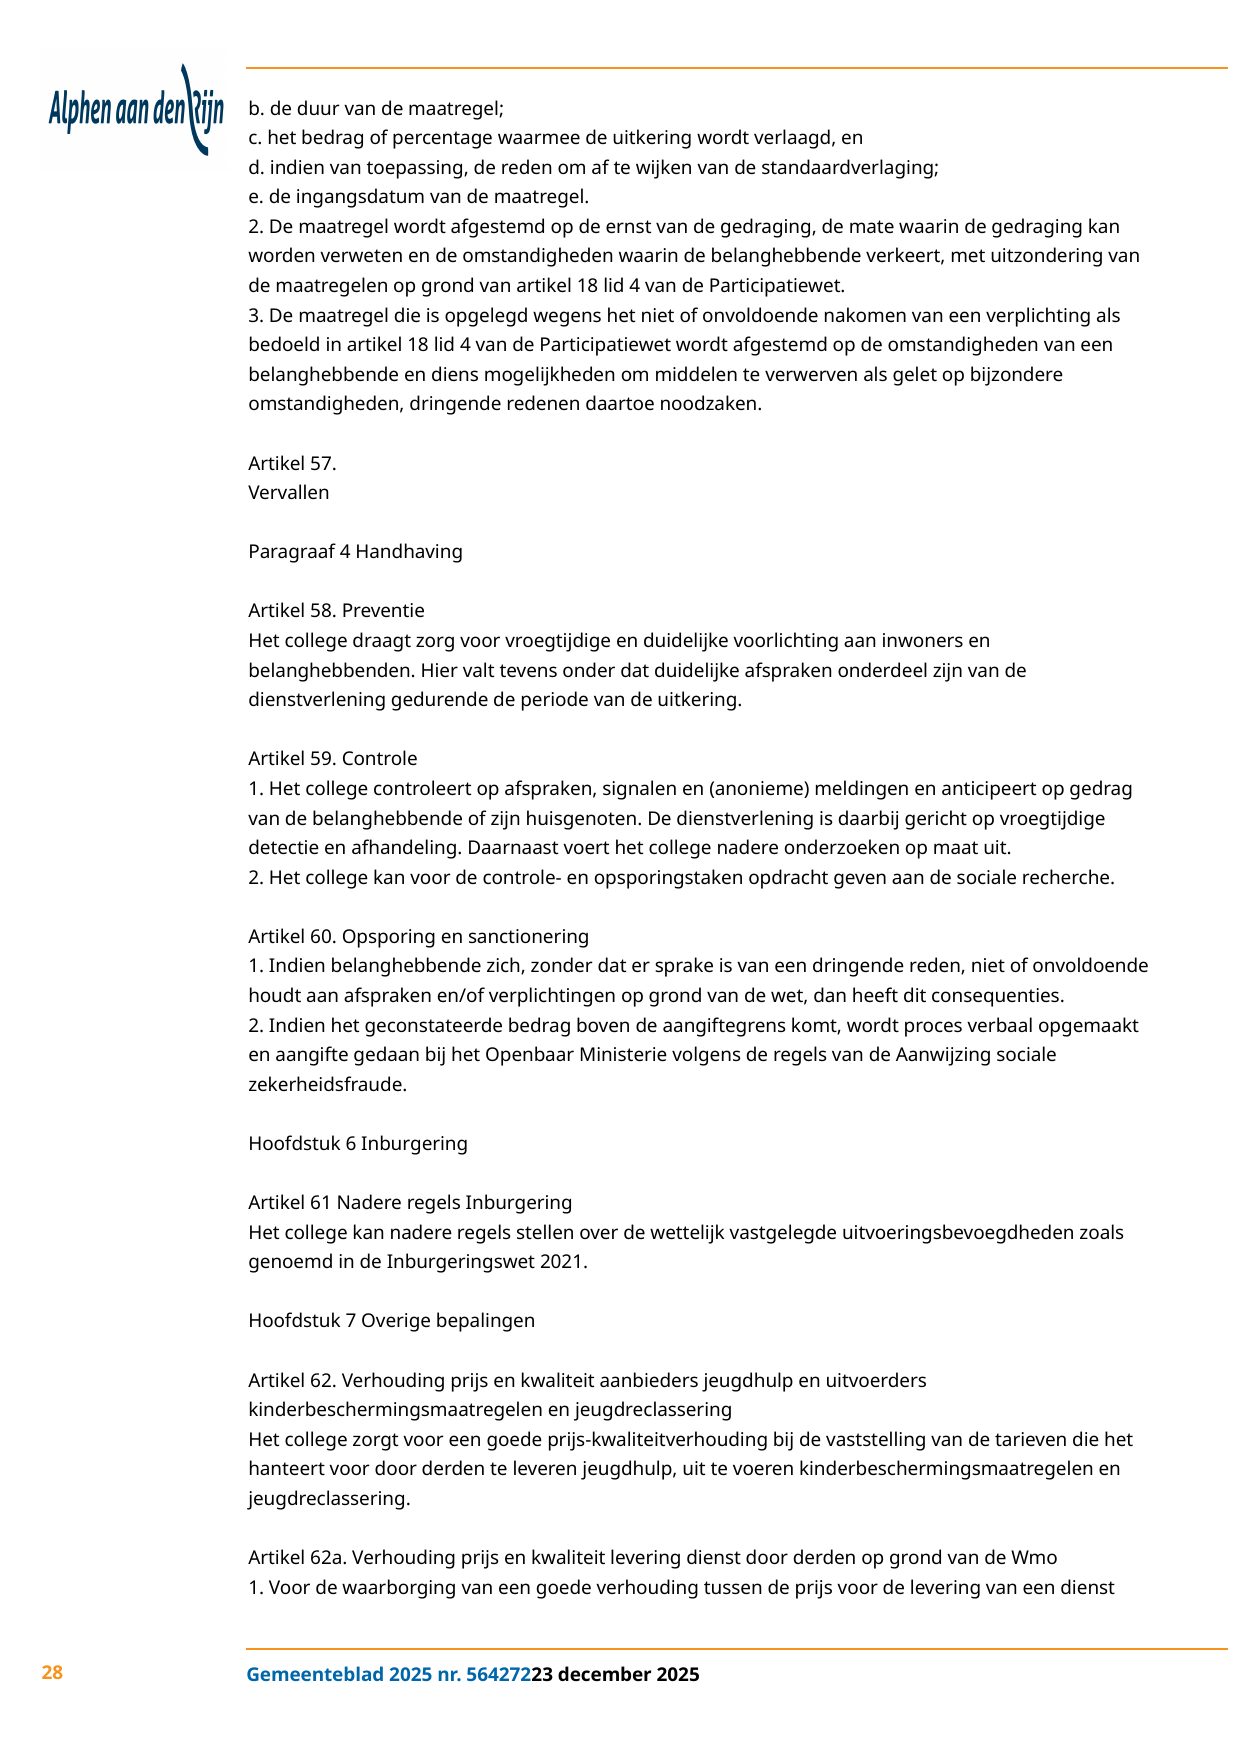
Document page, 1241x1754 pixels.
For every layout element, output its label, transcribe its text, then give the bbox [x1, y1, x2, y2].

text 1. Voor de waarborging van een goede verhouding tussen de prijs voor de levering van een dienst [248, 1574, 1152, 1600]
text 1. Het college controleert op afspraken, signalen en (anonieme) meldingen en anticipeert op gedrag van de belanghebbende of zijn huisgenoten. De dienstverlening is daarbij gericht op vroegtijdige detectie en afhandeling. Daarnaast voert het college nadere onderzoeken op maat uit. [248, 775, 1152, 860]
text d. indien van toepassing, de reden om af te wijken van de standaardverlaging; [248, 154, 1152, 180]
text Hoofdstuk 7 Overige bepalingen [248, 1308, 1152, 1333]
text Artikel 60. Opsporing en sanctionering [248, 923, 1152, 949]
text c. het bedrag of percentage waarmee de uitkering wordt verlaagd, en [248, 124, 1152, 150]
text Artikel 59. Controle [248, 746, 1152, 771]
text Het college draagt zorg voor vroegtijdige en duidelijke voorlichting aan inwoners en belanghebbenden. Hier valt tevens onder dat duidelijke afspraken onderdeel zijn van de dienstverlening gedurende de periode van de uitkering. [248, 627, 1152, 712]
text Het college kan nadere regels stellen over de wettelijk vastgelegde uitvoeringsbevoegdheden zoals genoemd in de Inburgeringswet 2021. [248, 1219, 1152, 1274]
text Het college zorgt voor een goede prijs-kwaliteitverhouding bij de vaststelling van de tarieven die het hanteert voor door derden te leveren jeugdhulp, uit te voeren kinderbeschermingsmaatregelen en jeugdreclassering. [248, 1426, 1152, 1511]
text Artikel 57. [248, 450, 1152, 476]
text b. de duur van de maatregel; [248, 95, 1152, 121]
picture [41, 47, 231, 172]
text Paragraaf 4 Handhaving [248, 538, 1152, 564]
text 1. Indien belanghebbende zich, zonder dat er sprake is van een dringende reden, niet of onvoldoende houdt aan afspraken en/of verplichtingen op grond van de wet, dan heeft dit consequenties. [248, 953, 1152, 1008]
text Artikel 58. Preventie [248, 598, 1152, 623]
text Vervallen [248, 479, 1152, 505]
text e. de ingangsdatum van de maatregel. [248, 183, 1152, 209]
text 2. De maatregel wordt afgestemd op de ernst van de gedraging, de mate waarin de gedraging kan worden verweten en de omstandigheden waarin de belanghebbende verkeert, met uitzondering van de maatregelen op grond van artikel 18 lid 4 van de Participatiewet. [248, 213, 1152, 298]
text Artikel 62a. Verhouding prijs en kwaliteit levering dienst door derden op grond van de Wmo [248, 1544, 1152, 1570]
text 2. Het college kan voor de controle- en opsporingstaken opdracht geven aan de sociale recherche. [248, 864, 1152, 890]
text Artikel 61 Nadere regels Inburgering [248, 1189, 1152, 1215]
text 3. De maatregel die is opgelegd wegens het niet of onvoldoende nakomen van een verplichting als bedoeld in artikel 18 lid 4 van de Participatiewet wordt afgestemd op de omstandigheden van een belanghebbende en diens mogelijkheden om middelen te verwerven als gelet op bijzondere omstandigheden, dringende redenen daartoe noodzaken. [248, 302, 1152, 416]
text Artikel 62. Verhouding prijs en kwaliteit aanbieders jeugdhulp en uitvoerders kinderbeschermingsmaatregelen en jeugdreclassering [248, 1367, 1152, 1422]
text 2. Indien het geconstateerde bedrag boven de aangiftegrens komt, wordt proces verbaal opgemaakt en aangifte gedaan bij het Openbaar Ministerie volgens de regels van de Aanwijzing sociale zekerheidsfraude. [248, 1012, 1152, 1097]
text Hoofdstuk 6 Inburgering [248, 1130, 1152, 1156]
